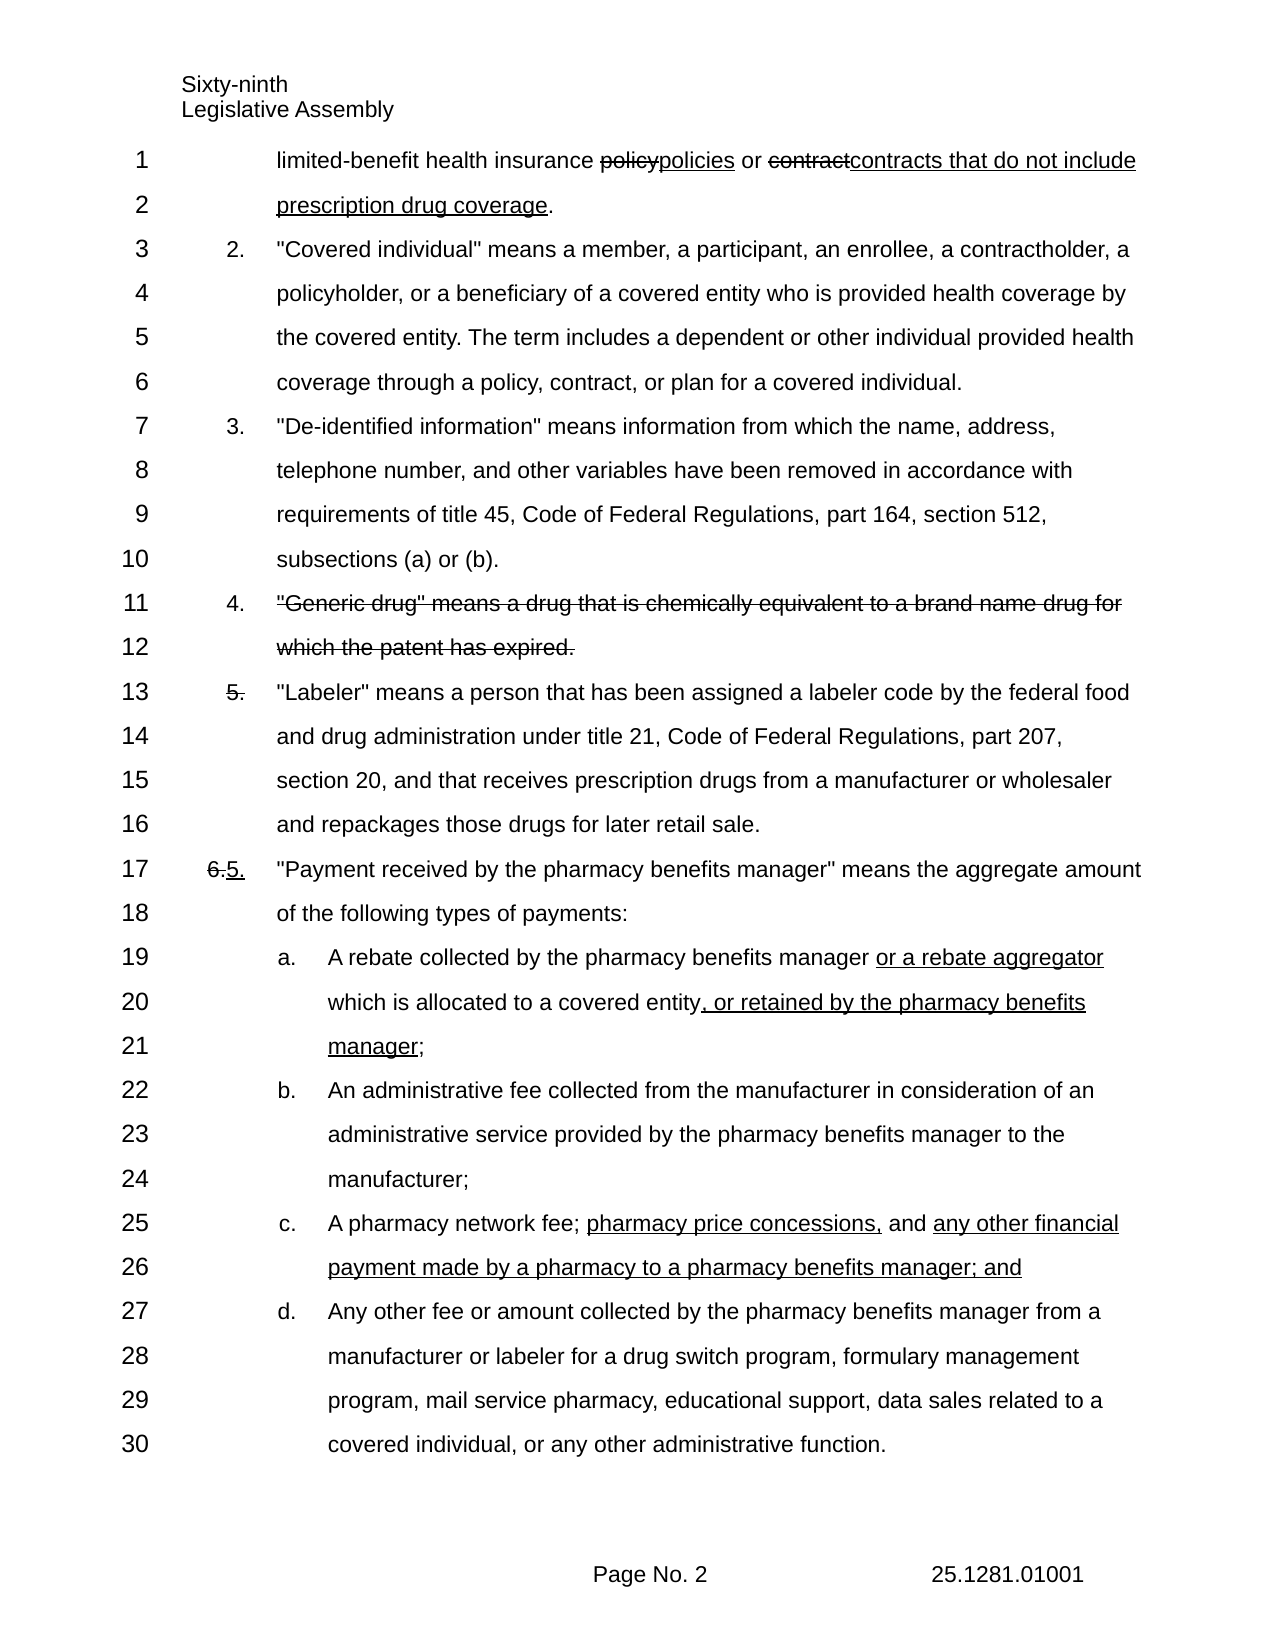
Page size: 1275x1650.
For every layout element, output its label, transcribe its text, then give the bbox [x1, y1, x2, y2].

text d. Any other fee or amount collected by the pharmacy benefits manager from a manufacturer or labeler for a drug switch program, formulary management program, mail service pharmacy, educational support, data sales related to a covered individual, or any other administrative function. [181, 1284, 1154, 1461]
text 3. "De‑identified information" means information from which the name, address, telephone number, and other variables have been removed in accordance with requirements of title 45, Code of Federal Regulations, part 164, section 512, subsections (a) or (b). [181, 399, 1154, 576]
text a. A rebate collected by the pharmacy benefits manager or a rebate aggregator which is allocated to a covered entity, or retained by the pharmacy benefits manager; [181, 930, 1154, 1063]
text 6.5. "Payment received by the pharmacy benefits manager" means the aggregate amount of the following types of payments: [181, 842, 1154, 930]
text c. A pharmacy network fee; pharmacy price concessions, and any other financial payment made by a pharmacy to a pharmacy benefits manager; and [181, 1196, 1154, 1284]
text 5. "Labeler" means a person that has been assigned a labeler code by the federal food and drug administration under title 21, Code of Federal Regulations, part 207, section 20, and that receives prescription drugs from a manufacturer or wholesaler and repackages those drugs for later retail sale. [181, 664, 1154, 842]
text 2. "Covered individual" means a member, a participant, an enrollee, a contractholder, a policyholder, or a beneficiary of a covered entity who is provided health coverage by the covered entity. The term includes a dependent or other individual provided health coverage through a policy, contract, or plan for a covered individual. [181, 222, 1154, 399]
text 4. "Generic drug" means a drug that is chemically equivalent to a brand name drug for which the patent has expired. [181, 576, 1154, 664]
text limited‑benefit health insurance policypolicies or contractcontracts that do not include prescription drug coverage. [181, 133, 1154, 222]
text b. An administrative fee collected from the manufacturer in consideration of an administrative service provided by the pharmacy benefits manager to the manufacturer; [181, 1063, 1154, 1196]
